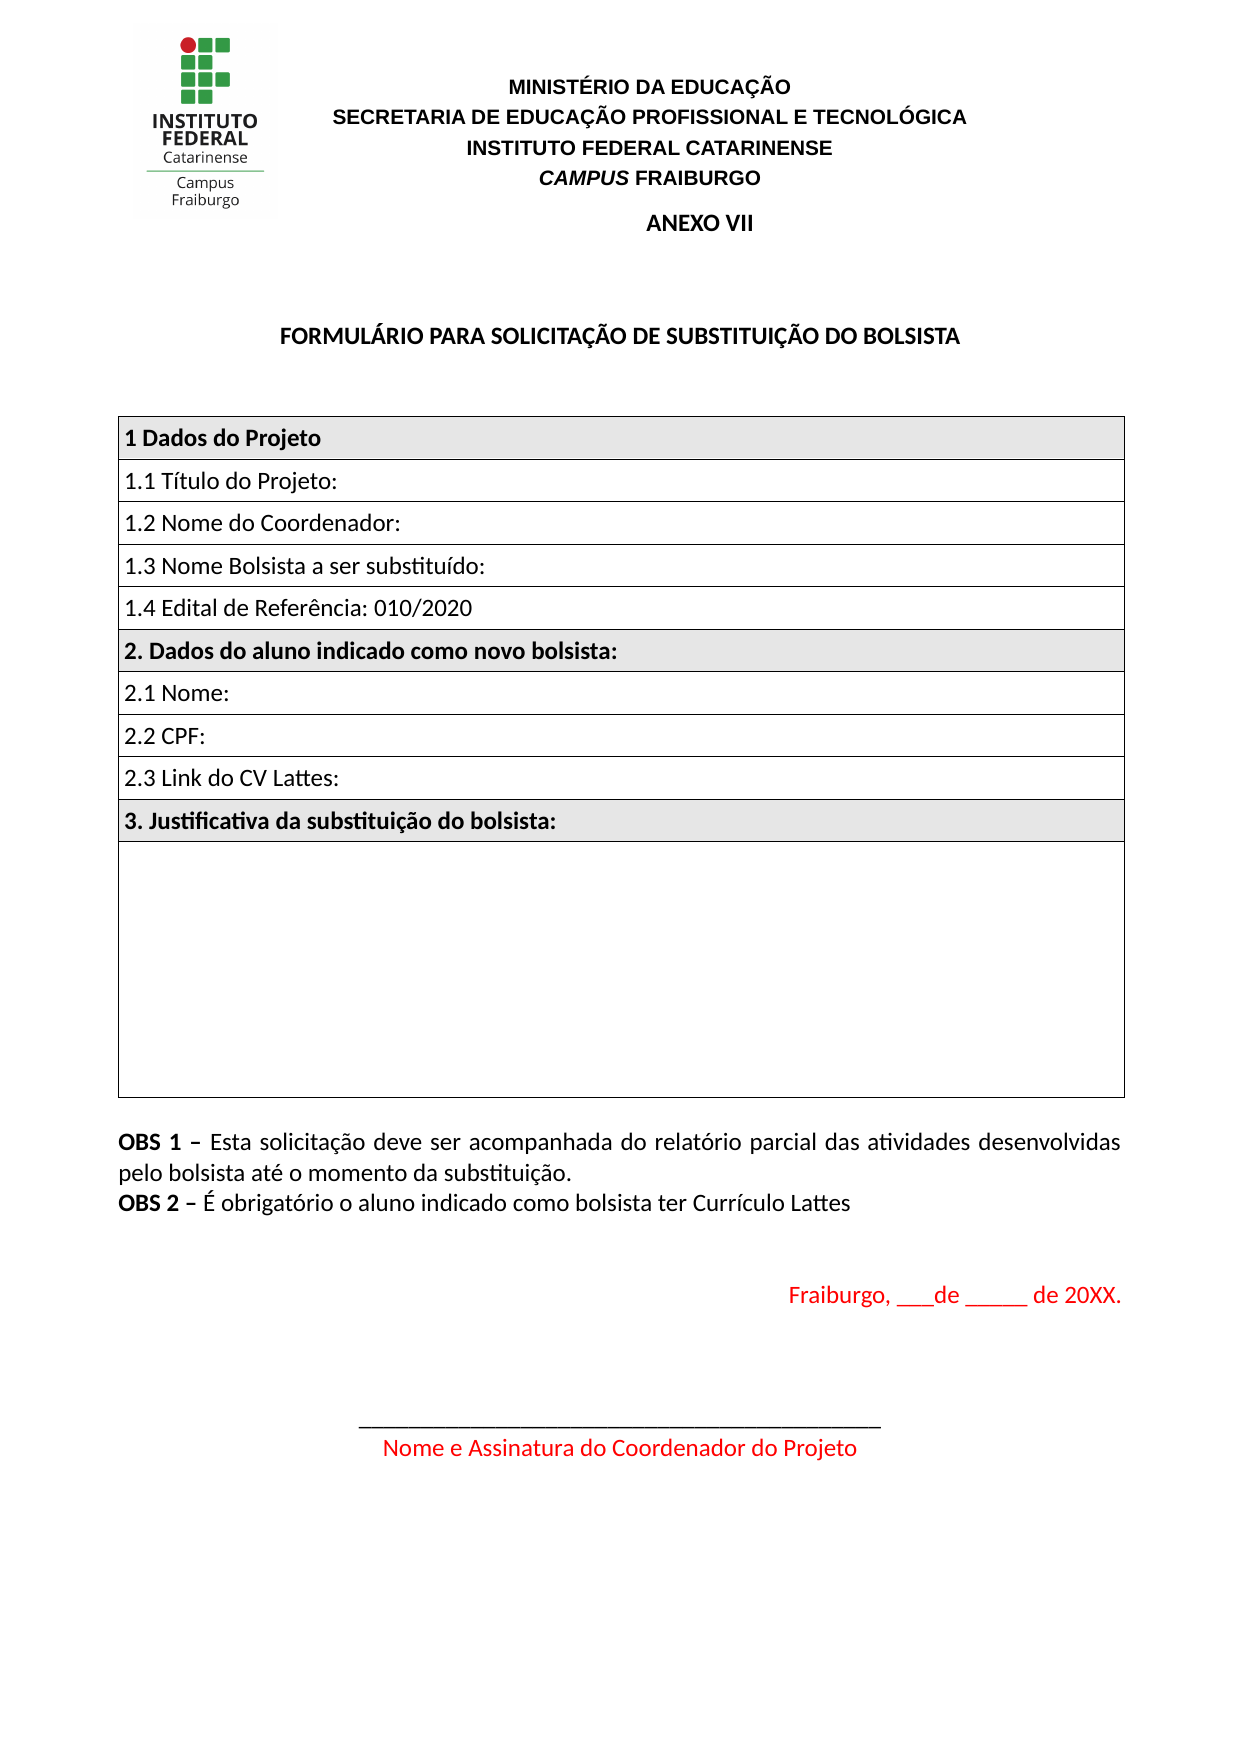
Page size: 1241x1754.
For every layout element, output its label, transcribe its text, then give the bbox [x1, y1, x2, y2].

text OBS 1 – Esta solicitação deve ser acompanhada do relatório parcial das atividades desenvolvidas pelo bolsista até o momento da substituição. [118, 1126, 1122, 1187]
table_cell [119, 842, 1124, 1097]
text ANEXO VII [118, 207, 1122, 238]
table_cell 3. Justificativa da substituição do bolsista: [119, 800, 1124, 841]
text FORMULÁRIO PARA SOLICITAÇÃO DE SUBSTITUIÇÃO DO BOLSISTA [118, 321, 1122, 351]
text Nome e Assinatura do Coordenador do Projeto [118, 1432, 1122, 1462]
table_cell 1.1 Título do Projeto: [119, 460, 1124, 501]
table_cell 1.4 Edital de Referência: 010/2020 [119, 587, 1124, 628]
table_cell 1.2 Nome do Coordenador: [119, 502, 1124, 543]
picture [132, 23, 278, 219]
table_cell 2.1 Nome: [119, 672, 1124, 713]
table_cell 2. Dados do aluno indicado como novo bolsista: [119, 630, 1124, 671]
table_cell 2.3 Link do CV Lattes: [119, 757, 1124, 798]
text Fraiburgo, ___de _____ de 20XX. [118, 1279, 1122, 1309]
text __________________________________________ [118, 1401, 1122, 1432]
text OBS 2 – É obrigatório o aluno indicado como bolsista ter Currículo Lattes [118, 1187, 1122, 1218]
table_cell 2.2 CPF: [119, 715, 1124, 756]
table_header 1 Dados do Projeto [119, 417, 1124, 458]
table_cell 1.3 Nome Bolsista a ser substituído: [119, 545, 1124, 586]
